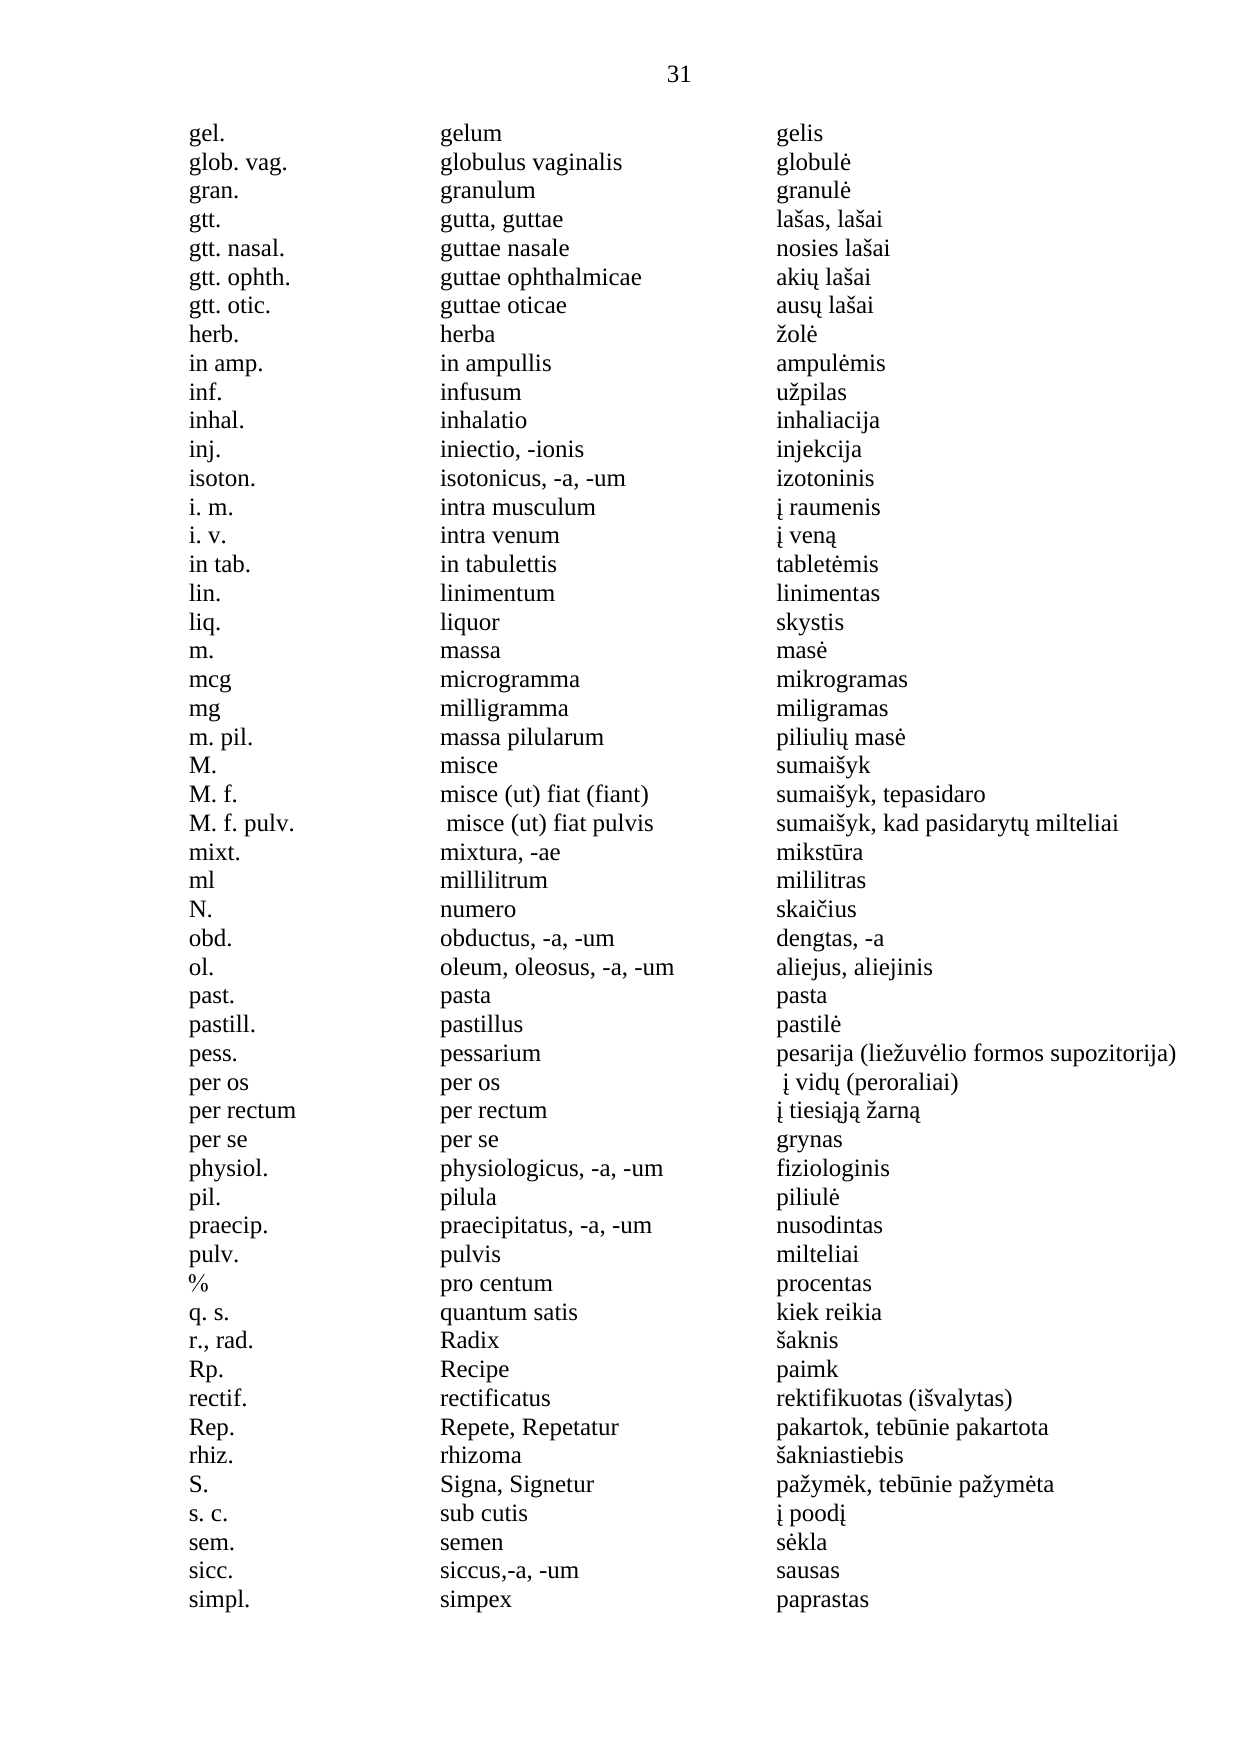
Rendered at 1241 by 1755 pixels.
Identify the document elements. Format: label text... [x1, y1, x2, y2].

table_cell lin. [177, 578, 428, 607]
table_cell ol. [177, 952, 428, 981]
table_cell mg [177, 693, 428, 722]
table_cell linimentum [429, 578, 765, 607]
table_cell praecip. [177, 1211, 428, 1239]
table_cell globulus vaginalis [429, 147, 765, 176]
table_cell skystis [765, 607, 1181, 636]
table_cell nosies lašai [765, 233, 1181, 262]
table_cell miligramas [765, 693, 1181, 722]
table_cell globulė [765, 147, 1181, 176]
table_cell physiol. [177, 1153, 428, 1182]
table_cell pessarium [429, 1038, 765, 1067]
table_cell pastilė [765, 1009, 1181, 1038]
table_cell massa [429, 636, 765, 664]
table_cell pilula [429, 1182, 765, 1211]
table_cell paimk [765, 1354, 1181, 1383]
table_cell skaičius [765, 894, 1181, 923]
table_cell inhalatio [429, 406, 765, 434]
table_cell šakniastiebis [765, 1441, 1181, 1469]
table_cell pastill. [177, 1009, 428, 1038]
table_cell isoton. [177, 463, 428, 492]
table_cell šaknis [765, 1326, 1181, 1354]
table_cell pulvis [429, 1239, 765, 1268]
table_cell gtt. ophth. [177, 262, 428, 291]
table_cell iniectio, -ionis [429, 434, 765, 463]
table_cell misce (ut) fiat pulvis [429, 808, 765, 837]
table_cell gtt. nasal. [177, 233, 428, 262]
table_cell s. c. [177, 1498, 428, 1527]
table_cell izotoninis [765, 463, 1181, 492]
table_cell r., rad. [177, 1326, 428, 1354]
table_cell Rep. [177, 1412, 428, 1441]
table_cell piliulių masė [765, 722, 1181, 751]
table_cell ml [177, 866, 428, 894]
table_cell į veną [765, 521, 1181, 549]
table_cell infusum [429, 377, 765, 406]
table_cell fiziologinis [765, 1153, 1181, 1182]
table_cell pesarija (liežuvėlio formos supozitorija) [765, 1038, 1181, 1067]
table_cell millilitrum [429, 866, 765, 894]
table_cell Radix [429, 1326, 765, 1354]
table_cell in amp. [177, 348, 428, 377]
table_cell sumaišyk, tepasidaro [765, 779, 1181, 808]
table_cell gran. [177, 176, 428, 204]
table_cell M. f. [177, 779, 428, 808]
table_cell kiek reikia [765, 1297, 1181, 1326]
table_cell per rectum [177, 1096, 428, 1124]
table_cell numero [429, 894, 765, 923]
table_cell pažymėk, tebūnie pažymėta [765, 1469, 1181, 1498]
table_cell pil. [177, 1182, 428, 1211]
table_cell sicc. [177, 1556, 428, 1584]
table_cell siccus,-a, -um [429, 1556, 765, 1584]
table_cell Recipe [429, 1354, 765, 1383]
table_cell misce (ut) fiat (fiant) [429, 779, 765, 808]
table_cell q. s. [177, 1297, 428, 1326]
table_cell semen [429, 1527, 765, 1556]
table_cell simpex [429, 1584, 765, 1613]
table_cell sėkla [765, 1527, 1181, 1556]
table_cell in tabulettis [429, 549, 765, 578]
table_cell microgramma [429, 664, 765, 693]
table_cell gelis [765, 118, 1181, 147]
table_cell mcg [177, 664, 428, 693]
table_cell gel. [177, 118, 428, 147]
table_cell rhiz. [177, 1441, 428, 1469]
table_cell  [177, 1268, 428, 1297]
table_cell gtt. [177, 204, 428, 233]
table_cell gutta, guttae [429, 204, 765, 233]
table_cell ausų lašai [765, 291, 1181, 319]
table_cell obd. [177, 923, 428, 952]
table_cell inhaliacija [765, 406, 1181, 434]
table_cell M. f. pulv. [177, 808, 428, 837]
table_cell milligramma [429, 693, 765, 722]
table_cell pakartok, tebūnie pakartota [765, 1412, 1181, 1441]
table_cell dengtas, -a [765, 923, 1181, 952]
table_cell in ampullis [429, 348, 765, 377]
table_cell i. v. [177, 521, 428, 549]
table_cell glob. vag. [177, 147, 428, 176]
table_cell isotonicus, -a, -um [429, 463, 765, 492]
table_cell guttae ophthalmicae [429, 262, 765, 291]
table_cell per os [177, 1067, 428, 1096]
table_cell į tiesiąją žarną [765, 1096, 1181, 1124]
table_cell sumaišyk, kad pasidarytų milteliai [765, 808, 1181, 837]
table_cell guttae nasale [429, 233, 765, 262]
table_cell herba [429, 319, 765, 348]
table_cell intra venum [429, 521, 765, 549]
table_cell į poodį [765, 1498, 1181, 1527]
table_cell quantum satis [429, 1297, 765, 1326]
table_cell Signa, Signetur [429, 1469, 765, 1498]
table_cell misce [429, 751, 765, 779]
table_cell pasta [765, 981, 1181, 1009]
table_cell pulv. [177, 1239, 428, 1268]
table_cell akių lašai [765, 262, 1181, 291]
table_cell per rectum [429, 1096, 765, 1124]
table_cell paprastas [765, 1584, 1181, 1613]
table_cell rhizoma [429, 1441, 765, 1469]
table_cell į vidų (peroraliai) [765, 1067, 1181, 1096]
table_cell sub cutis [429, 1498, 765, 1527]
table_cell pro centum [429, 1268, 765, 1297]
table_cell sumaišyk [765, 751, 1181, 779]
table_cell tabletėmis [765, 549, 1181, 578]
table_cell sem. [177, 1527, 428, 1556]
table_cell praecipitatus, -a, -um [429, 1211, 765, 1239]
table_cell inf. [177, 377, 428, 406]
table_cell injekcija [765, 434, 1181, 463]
table_cell granulum [429, 176, 765, 204]
table_cell oleum, oleosus, -a, -um [429, 952, 765, 981]
table_cell grynas [765, 1124, 1181, 1153]
table_cell herb. [177, 319, 428, 348]
table_cell rectificatus [429, 1383, 765, 1412]
table_cell pastillus [429, 1009, 765, 1038]
table_cell užpilas [765, 377, 1181, 406]
table_cell į raumenis [765, 492, 1181, 521]
table_cell per se [429, 1124, 765, 1153]
table_cell masė [765, 636, 1181, 664]
table_cell past. [177, 981, 428, 1009]
table_cell milteliai [765, 1239, 1181, 1268]
table_cell pess. [177, 1038, 428, 1067]
table_cell massa pilularum [429, 722, 765, 751]
table_cell inj. [177, 434, 428, 463]
table_cell per os [429, 1067, 765, 1096]
table_cell intra musculum [429, 492, 765, 521]
table_cell gtt. otic. [177, 291, 428, 319]
table_cell gelum [429, 118, 765, 147]
table_cell per se [177, 1124, 428, 1153]
table_cell lašas, lašai [765, 204, 1181, 233]
table_cell Repete, Repetatur [429, 1412, 765, 1441]
table_cell aliejus, aliejinis [765, 952, 1181, 981]
table_cell guttae oticae [429, 291, 765, 319]
table_cell Rp. [177, 1354, 428, 1383]
table_cell i. m. [177, 492, 428, 521]
table_cell nusodintas [765, 1211, 1181, 1239]
table_cell physiologicus, -a, -um [429, 1153, 765, 1182]
table_cell rectif. [177, 1383, 428, 1412]
table_cell S. [177, 1469, 428, 1498]
table_cell mixt. [177, 837, 428, 866]
table_cell N. [177, 894, 428, 923]
table_cell inhal. [177, 406, 428, 434]
table_cell piliulė [765, 1182, 1181, 1211]
table_cell granulė [765, 176, 1181, 204]
table_cell ampulėmis [765, 348, 1181, 377]
table_cell procentas [765, 1268, 1181, 1297]
table_cell pasta [429, 981, 765, 1009]
table_cell mikstūra [765, 837, 1181, 866]
table_cell linimentas [765, 578, 1181, 607]
table_cell liq. [177, 607, 428, 636]
table_cell mililitras [765, 866, 1181, 894]
table_cell obductus, -a, -um [429, 923, 765, 952]
table_cell M. [177, 751, 428, 779]
table_cell mixtura, -ae [429, 837, 765, 866]
table_cell in tab. [177, 549, 428, 578]
table_cell m. [177, 636, 428, 664]
table_cell simpl. [177, 1584, 428, 1613]
table_cell liquor [429, 607, 765, 636]
table_cell mikrogramas [765, 664, 1181, 693]
table_cell rektifikuotas (išvalytas) [765, 1383, 1181, 1412]
table_cell žolė [765, 319, 1181, 348]
table_cell sausas [765, 1556, 1181, 1584]
table_cell m. pil. [177, 722, 428, 751]
